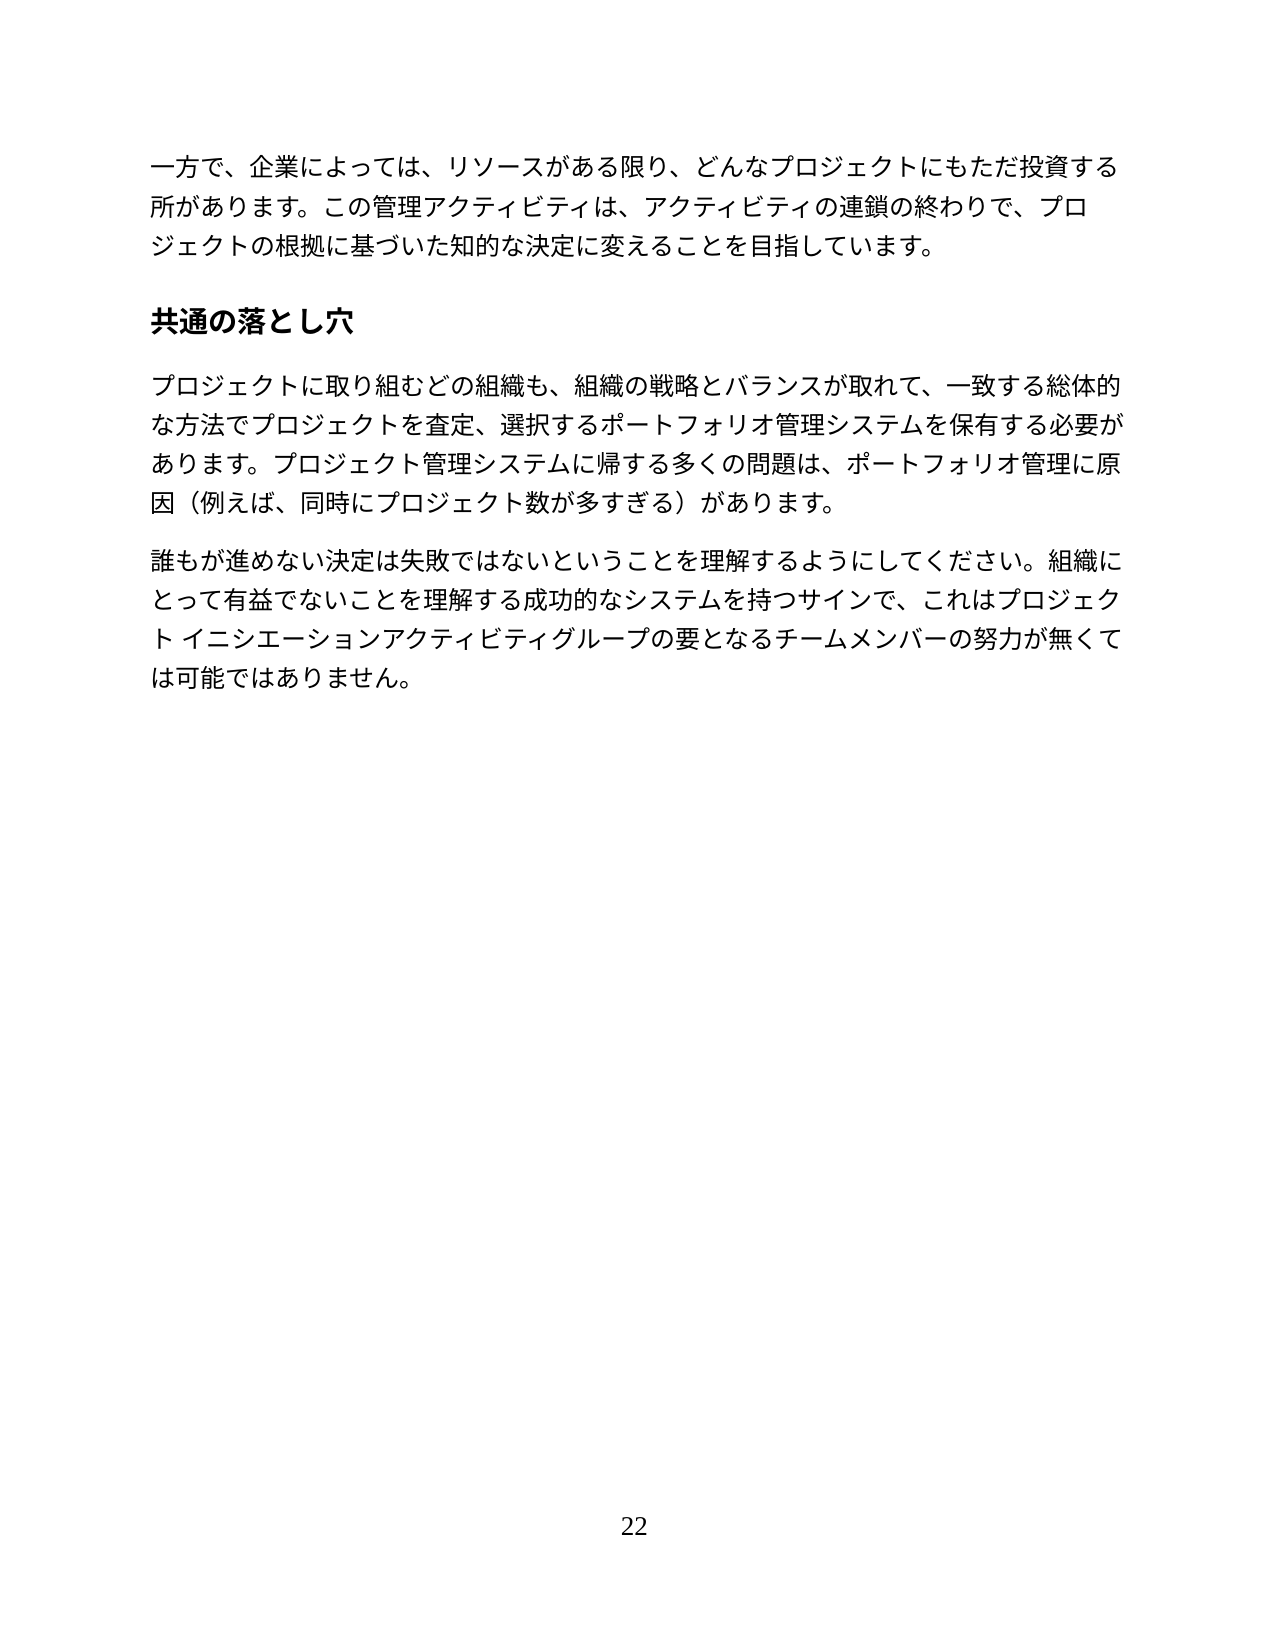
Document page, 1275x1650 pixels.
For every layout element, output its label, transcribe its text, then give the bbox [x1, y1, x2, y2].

text 誰もが進めない決定は失敗ではないということを理解するようにしてください。組織にとって有益でないことを理解する成功的なシステムを持つサインで、これはプロジェクト イニシエーションアクティビティグループの要となるチームメンバーの努力が無くては可能ではありません。 [150, 543, 1125, 695]
text プロジェクトに取り組むどの組織も、組織の戦略とバランスが取れて、一致する総体的な方法でプロジェクトを査定、選択するポートフォリオ管理システムを保有する必要があります。プロジェクト管理システムに帰する多くの問題は、ポートフォリオ管理に原因（例えば、同時にプロジェクト数が多すぎる）があります。 [150, 368, 1125, 520]
subtitle 共通の落とし穴 [150, 301, 1125, 341]
text 一方で、企業によっては、リソースがある限り、どんなプロジェクトにもただ投資する所があります。この管理アクティビティは、アクティビティの連鎖の終わりで、プロジェクトの根拠に基づいた知的な決定に変えることを目指しています。 [150, 150, 1125, 262]
